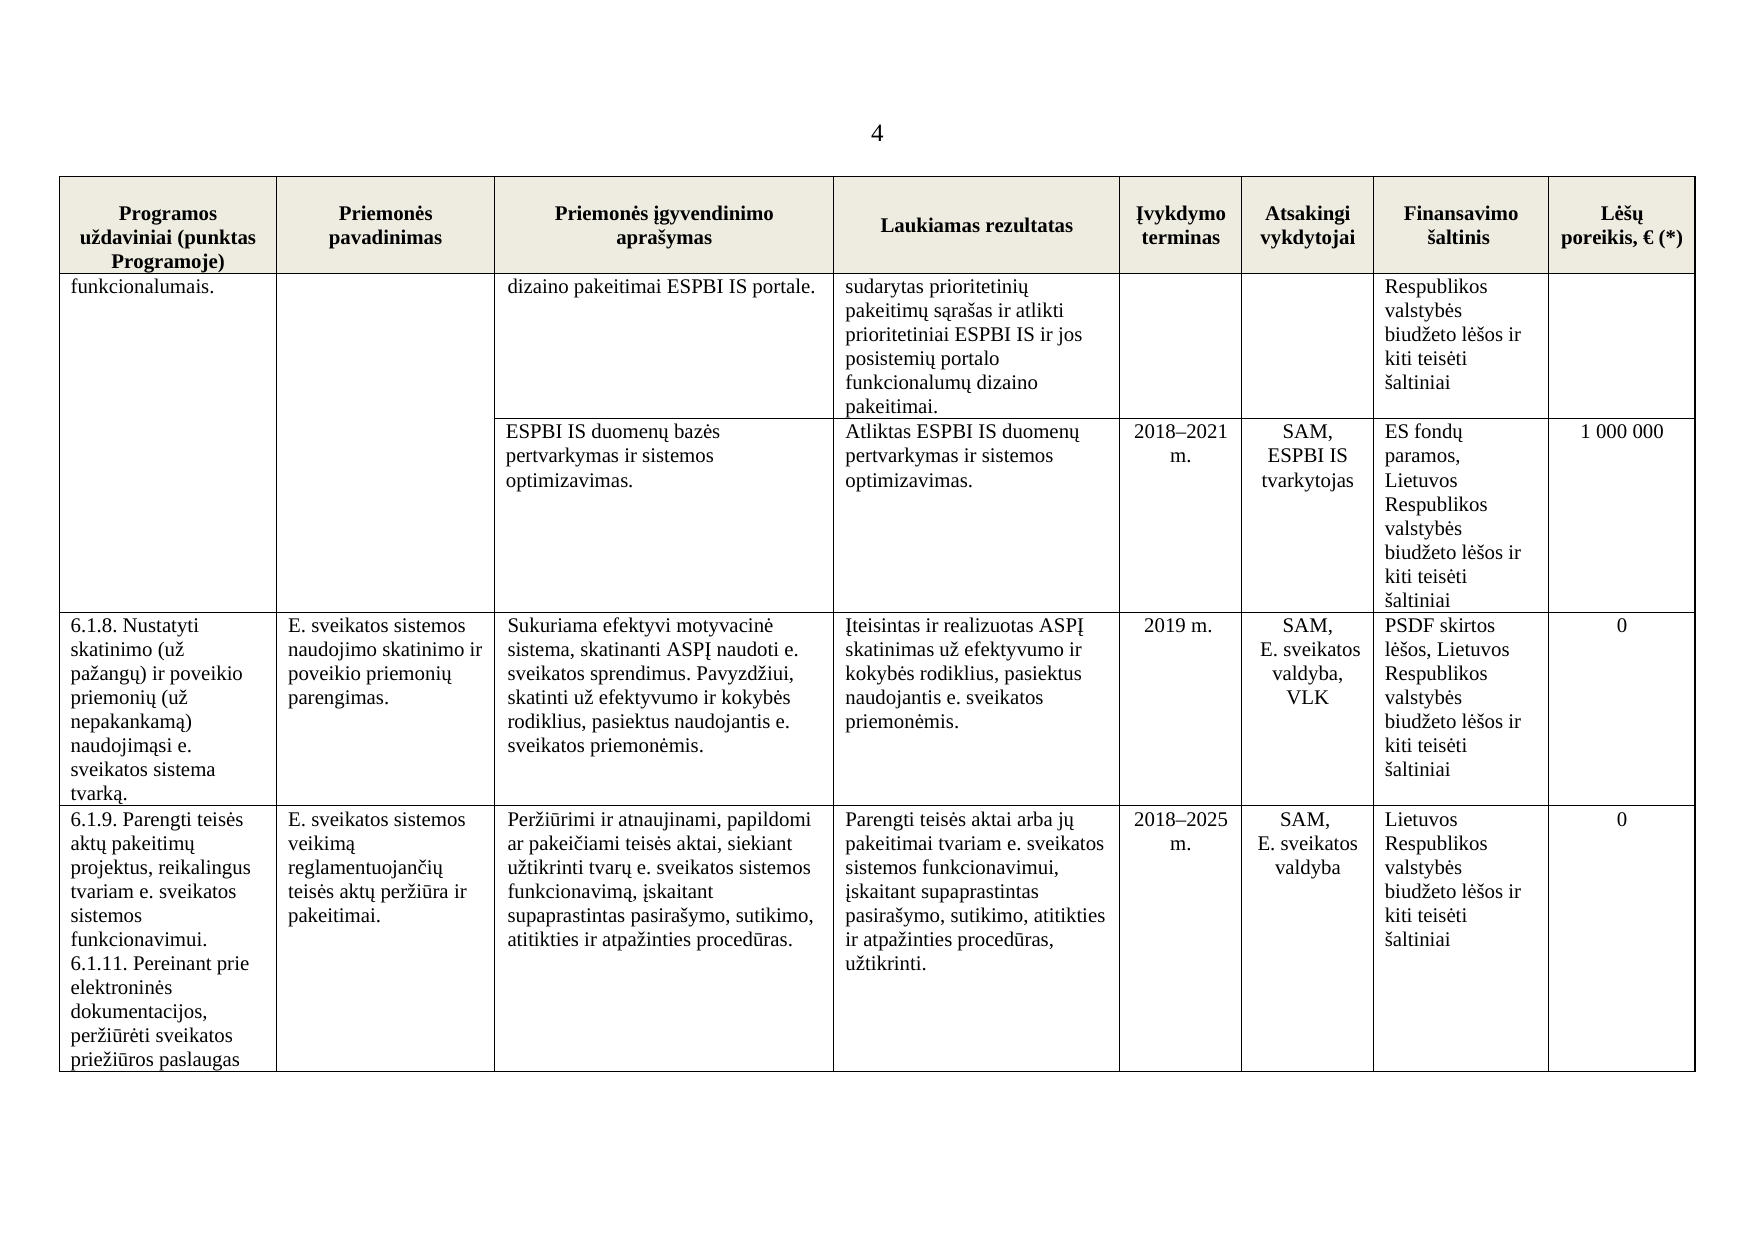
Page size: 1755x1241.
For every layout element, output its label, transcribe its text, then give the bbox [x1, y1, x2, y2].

table_cell funkcionalumais. [60, 274, 276, 612]
table_cell Sukuriama efektyvi motyvacinė sistema, skatinanti ASPĮ naudoti e. sveikatos sprendimus. Pavyzdžiui, skatinti už efektyvumo ir kokybės rodiklius, pasiektus naudojantis e. sveikatos priemonėmis. [495, 613, 833, 805]
table_cell dizaino pakeitimai ESPBI IS portale. [495, 274, 833, 418]
table_cell ES fondų paramos, Lietuvos Respublikos valstybės biudžeto lėšos ir kiti teisėti šaltiniai [1374, 419, 1548, 612]
table_cell Peržiūrimi ir atnaujinami, papildomi ar pakeičiami teisės aktai, siekiant užtikrinti tvarų e. sveikatos sistemos funkcionavimą, įskaitant supaprastintas pasirašymo, sutikimo, atitikties ir atpažinties procedūras. [495, 806, 833, 1071]
table_cell E. sveikatos sistemos veikimą reglamentuojančių teisės aktų peržiūra ir pakeitimai. [277, 806, 494, 1071]
table_cell SAM, E. sveikatos valdyba, VLK [1242, 613, 1373, 805]
table_cell 6.1.9. Parengti teisės aktų pakeitimų projektus, reikalingus tvariam e. sveikatos sistemos funkcionavimui. 6.1.11. Pereinant prie elektroninės dokumentacijos, peržiūrėti sveikatos priežiūros paslaugas [60, 806, 276, 1071]
table_cell [1120, 274, 1241, 418]
table_cell E. sveikatos sistemos naudojimo skatinimo ir poveikio priemonių parengimas. [277, 613, 494, 805]
table_cell PSDF skirtos lėšos, Lietuvos Respublikos valstybės biudžeto lėšos ir kiti teisėti šaltiniai [1374, 613, 1548, 805]
table_cell [1242, 274, 1373, 418]
table_cell 1 000 000 [1549, 419, 1694, 612]
table_cell 0 [1549, 806, 1694, 1071]
table_cell 2019 m. [1120, 613, 1241, 805]
table_cell [277, 274, 494, 612]
table_cell Atliktas ESPBI IS duomenų pertvarkymas ir sistemos optimizavimas. [834, 419, 1119, 612]
table_cell Parengti teisės aktai arba jų pakeitimai tvariam e. sveikatos sistemos funkcionavimui, įskaitant supaprastintas pasirašymo, sutikimo, atitikties ir atpažinties procedūras, užtikrinti. [834, 806, 1119, 1071]
table_cell ESPBI IS duomenų bazės pertvarkymas ir sistemos optimizavimas. [495, 419, 833, 612]
table_cell sudarytas prioritetinių pakeitimų sąrašas ir atlikti prioritetiniai ESPBI IS ir jos posistemių portalo funkcionalumų dizaino pakeitimai. [834, 274, 1119, 418]
table_cell SAM, E. sveikatos valdyba [1242, 806, 1373, 1071]
table_cell [1549, 274, 1694, 418]
table_header Laukiamas rezultatas [834, 177, 1119, 273]
table_cell Įteisintas ir realizuotas ASPĮ skatinimas už efektyvumo ir kokybės rodiklius, pasiektus naudojantis e. sveikatos priemonėmis. [834, 613, 1119, 805]
table_header Atsakingi vykdytojai [1242, 177, 1373, 273]
table_header Lėšų poreikis, € (*) [1549, 177, 1694, 273]
table_cell Lietuvos Respublikos valstybės biudžeto lėšos ir kiti teisėti šaltiniai [1374, 806, 1548, 1071]
table_header Programos uždaviniai (punktas Programoje) [60, 177, 276, 273]
table_header Įvykdymo terminas [1120, 177, 1241, 273]
table_header Priemonės pavadinimas [277, 177, 494, 273]
table_header Finansavimo šaltinis [1374, 177, 1548, 273]
table_cell SAM, ESPBI IS tvarkytojas [1242, 419, 1373, 612]
table_cell 6.1.8. Nustatyti skatinimo (už pažangų) ir poveikio priemonių (už nepakankamą) naudojimąsi e. sveikatos sistema tvarką. [60, 613, 276, 805]
table_cell 2018–2025 m. [1120, 806, 1241, 1071]
table_cell 2018–2021 m. [1120, 419, 1241, 612]
table_cell 0 [1549, 613, 1694, 805]
table_header Priemonės įgyvendinimo aprašymas [495, 177, 833, 273]
table_cell Respublikos valstybės biudžeto lėšos ir kiti teisėti šaltiniai [1374, 274, 1548, 418]
